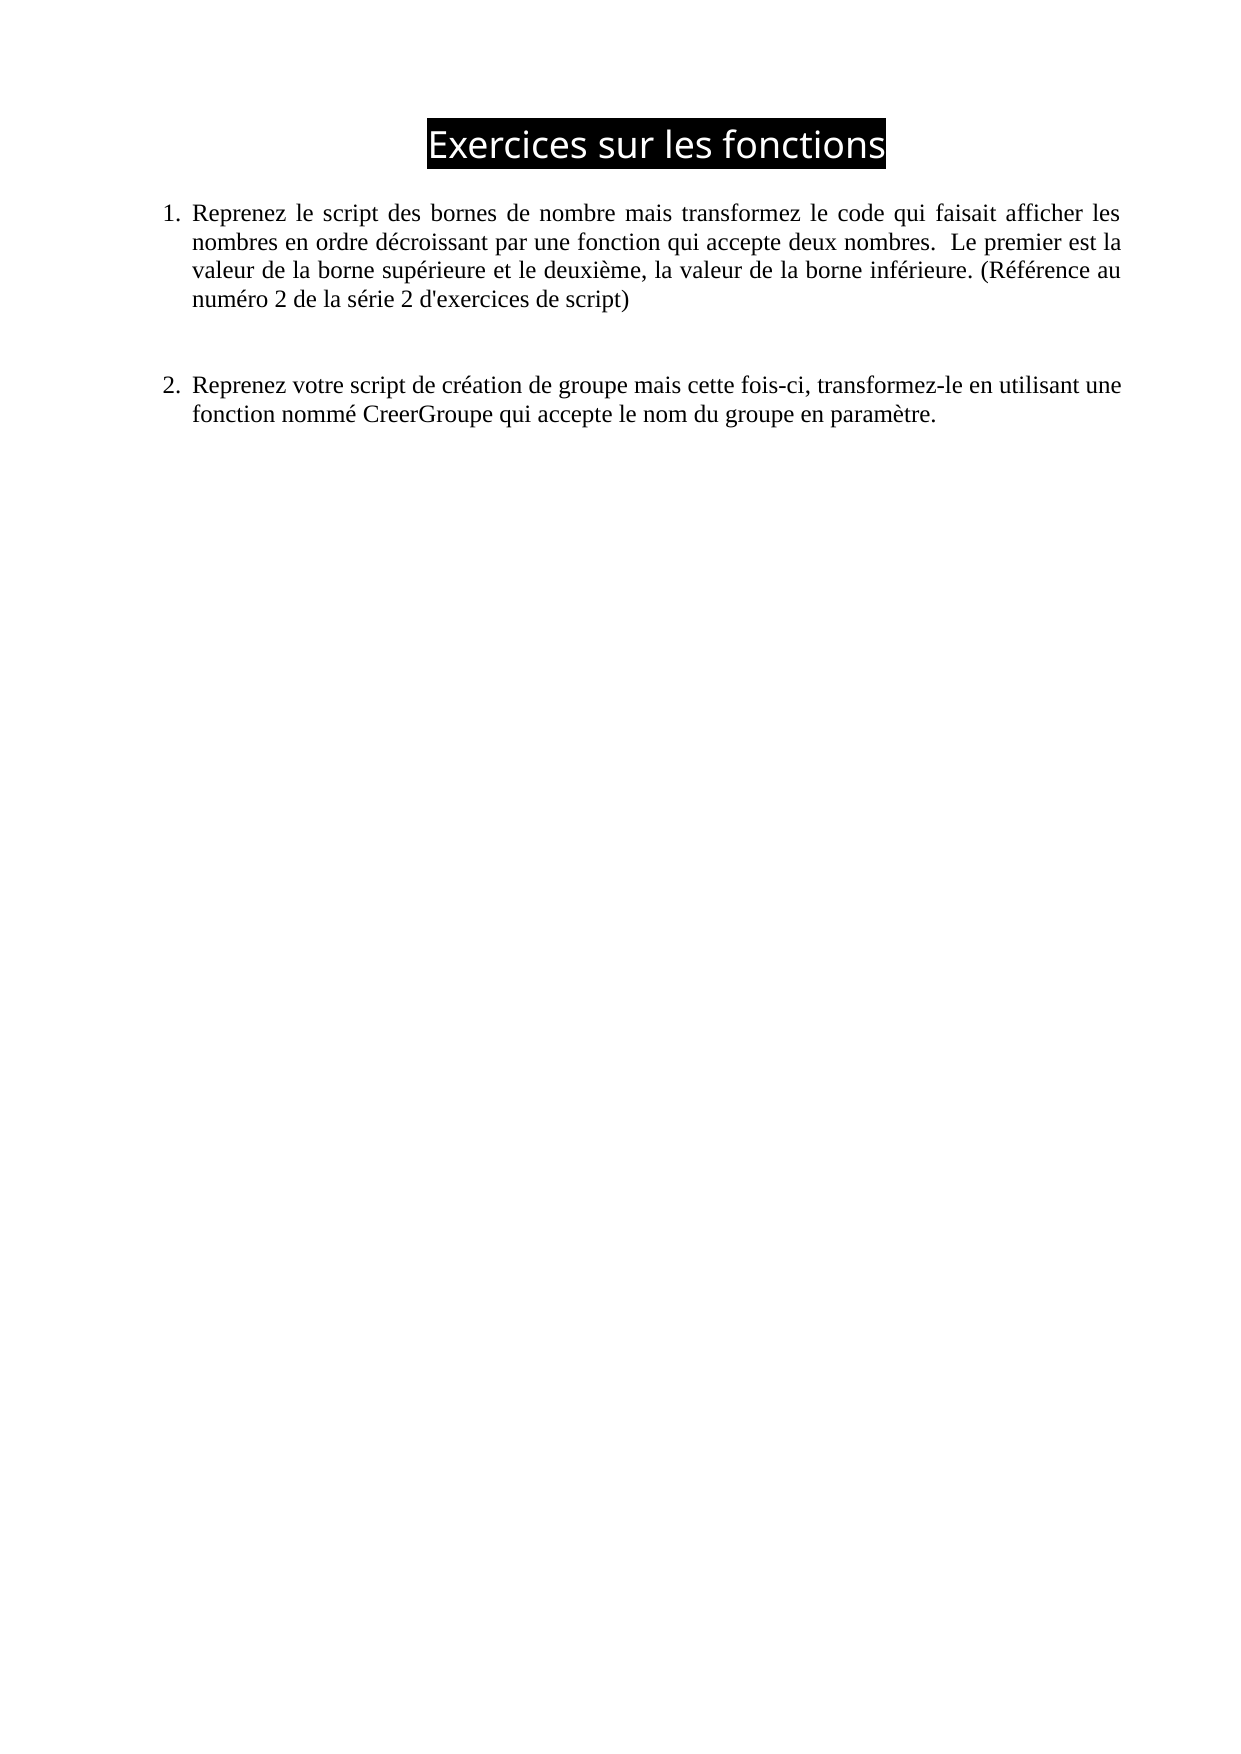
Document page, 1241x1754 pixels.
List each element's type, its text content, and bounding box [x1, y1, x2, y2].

list Reprenez votre script de création de groupe mais cette fois-ci, transformez-le en utilisant une fonction nommé CreerGroupe qui accepte le nom du groupe en paramètre. [162, 370, 1122, 428]
list Reprenez le script des bornes de nombre mais transformez le code qui faisait afficher les nombres en ordre décroissant par une fonction qui accepte deux nombres. Le premier est la valeur de la borne supérieure et le deuxième, la valeur de la borne inférieure. (Référence au numéro 2 de la série 2 d'exercices de script) [162, 198, 1122, 313]
list Exercices sur les fonctions [162, 118, 1122, 169]
